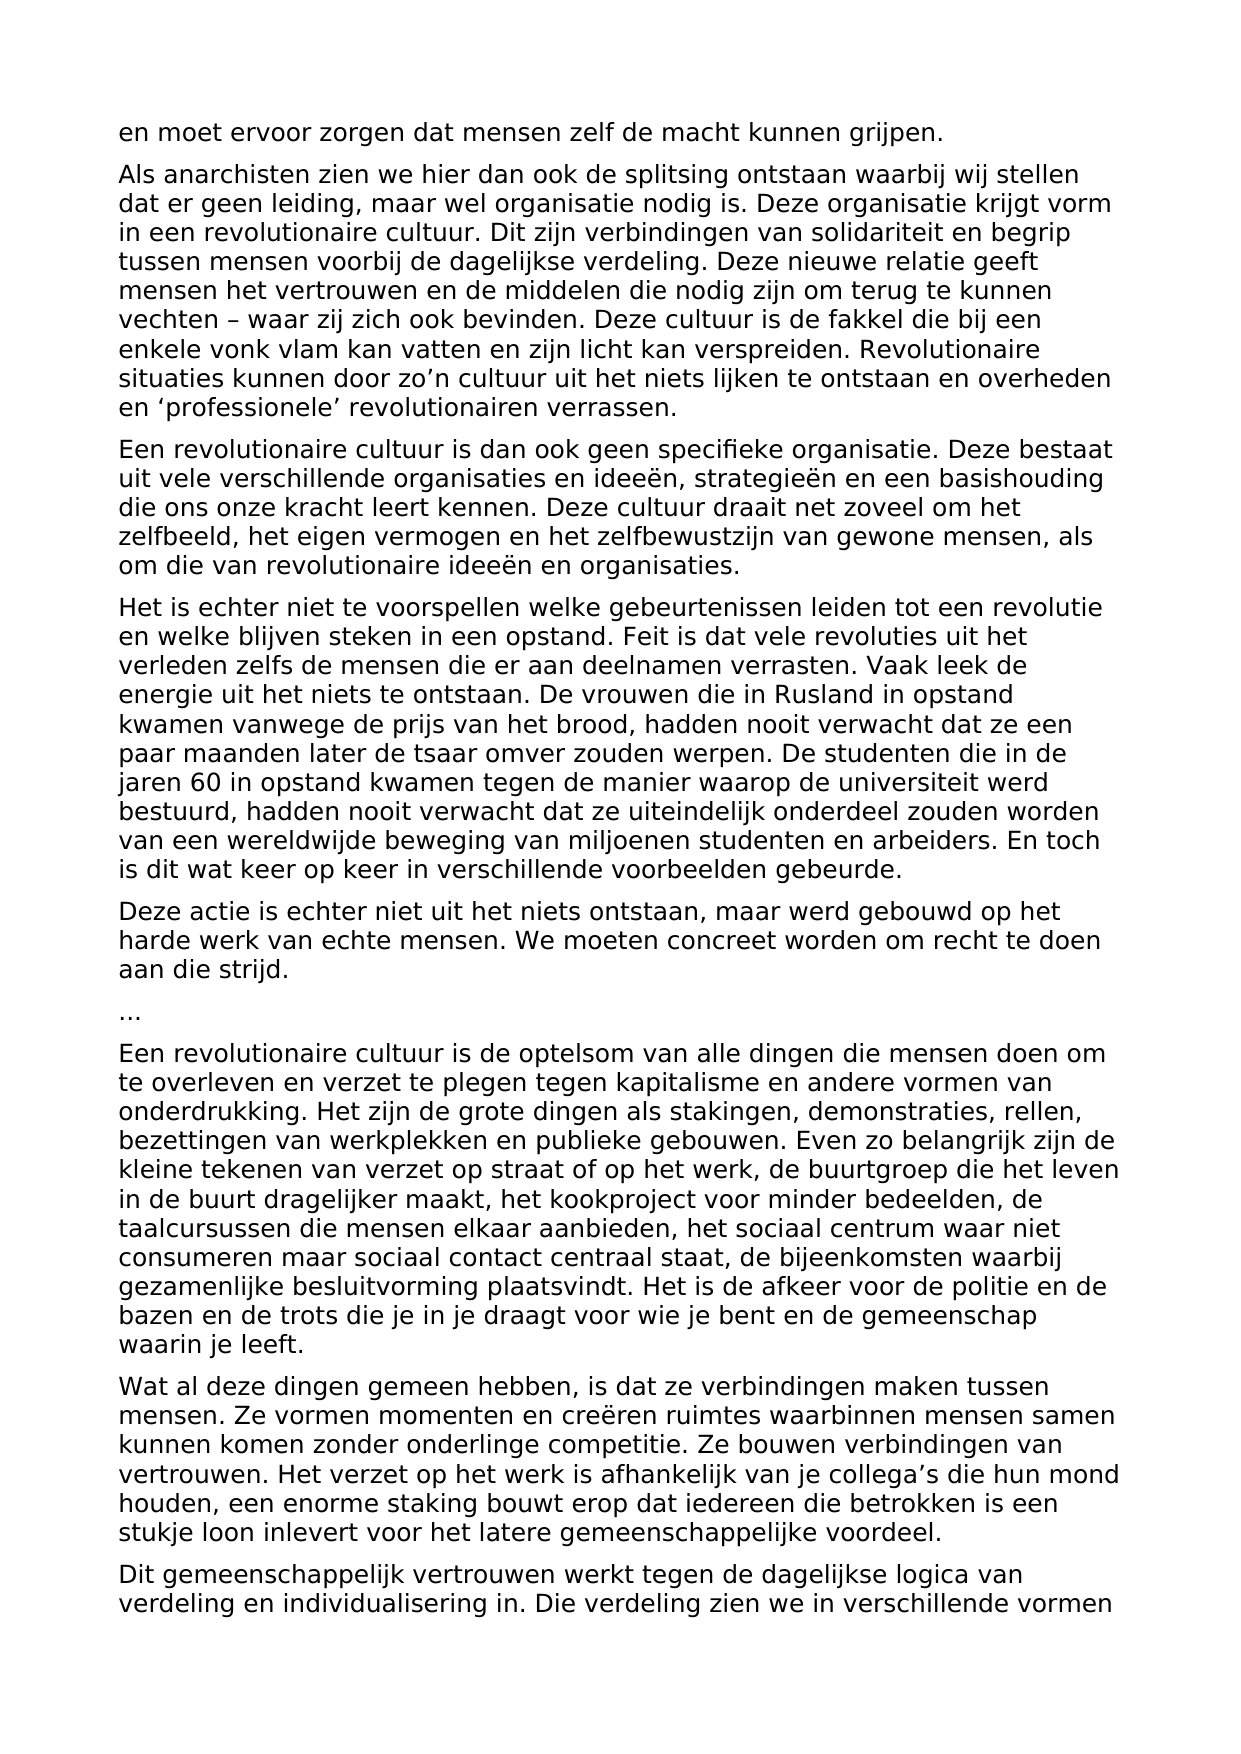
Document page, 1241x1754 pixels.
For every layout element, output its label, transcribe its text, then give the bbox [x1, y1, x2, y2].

text Wat al deze dingen gemeen hebben, is dat ze verbindingen maken tussen mensen. Ze vormen momenten en creëren ruimtes waarbinnen mensen samen kunnen komen zonder onderlinge competitie. Ze bouwen verbindingen van vertrouwen. Het verzet op het werk is afhankelijk van je collega’s die hun mond houden, een enorme staking bouwt erop dat iedereen die betrokken is een stukje loon inlevert voor het latere gemeenschappelijke voordeel. [118, 1372, 1122, 1547]
text Dit gemeenschappelijk vertrouwen werkt tegen de dagelijkse logica van verdeling en individualisering in. Die verdeling zien we in verschillende vormen [118, 1560, 1122, 1618]
text Deze actie is echter niet uit het niets ontstaan, maar werd gebouwd op het harde werk van echte mensen. We moeten concreet worden om recht te doen aan die strijd. [118, 897, 1122, 985]
text Een revolutionaire cultuur is de optelsom van alle dingen die mensen doen om te overleven en verzet te plegen tegen kapitalisme en andere vormen van onderdrukking. Het zijn de grote dingen als stakingen, demonstraties, rellen, bezettingen van werkplekken en publieke gebouwen. Even zo belangrijk zijn de kleine tekenen van verzet op straat of op het werk, de buurtgroep die het leven in de buurt dragelijker maakt, het kookproject voor minder bedeelden, de taalcursussen die mensen elkaar aanbieden, het sociaal centrum waar niet consumeren maar sociaal contact centraal staat, de bijeenkomsten waarbij gezamenlijke besluitvorming plaatsvindt. Het is de afkeer voor de politie en de bazen en de trots die je in je draagt voor wie je bent en de gemeenschap waarin je leeft. [118, 1039, 1122, 1360]
text Als anarchisten zien we hier dan ook de splitsing ontstaan waarbij wij stellen dat er geen leiding, maar wel organisatie nodig is. Deze organisatie krijgt vorm in een revolutionaire cultuur. Dit zijn verbindingen van solidariteit en begrip tussen mensen voorbij de dagelijkse verdeling. Deze nieuwe relatie geeft mensen het vertrouwen en de middelen die nodig zijn om terug te kunnen vechten – waar zij zich ook bevinden. Deze cultuur is de fakkel die bij een enkele vonk vlam kan vatten en zijn licht kan verspreiden. Revolutionaire situaties kunnen door zo’n cultuur uit het niets lijken te ontstaan en overheden en ‘professionele’ revolutionairen verrassen. [118, 160, 1122, 422]
text Een revolutionaire cultuur is dan ook geen specifieke organisatie. Deze bestaat uit vele verschillende organisaties en ideeën, strategieën en een basishouding die ons onze kracht leert kennen. Deze cultuur draait net zoveel om het zelfbeeld, het eigen vermogen en het zelfbewustzijn van gewone mensen, als om die van revolutionaire ideeën en organisaties. [118, 435, 1122, 581]
text en moet ervoor zorgen dat mensen zelf de macht kunnen grijpen. [118, 118, 1122, 147]
text ... [118, 997, 1122, 1026]
text Het is echter niet te voorspellen welke gebeurtenissen leiden tot een revolutie en welke blijven steken in een opstand. Feit is dat vele revoluties uit het verleden zelfs de mensen die er aan deelnamen verrasten. Vaak leek de energie uit het niets te ontstaan. De vrouwen die in Rusland in opstand kwamen vanwege de prijs van het brood, hadden nooit verwacht dat ze een paar maanden later de tsaar omver zouden werpen. De studenten die in de jaren 60 in opstand kwamen tegen de manier waarop de universiteit werd bestuurd, hadden nooit verwacht dat ze uiteindelijk onderdeel zouden worden van een wereldwijde beweging van miljoenen studenten en arbeiders. En toch is dit wat keer op keer in verschillende voorbeelden gebeurde. [118, 593, 1122, 885]
